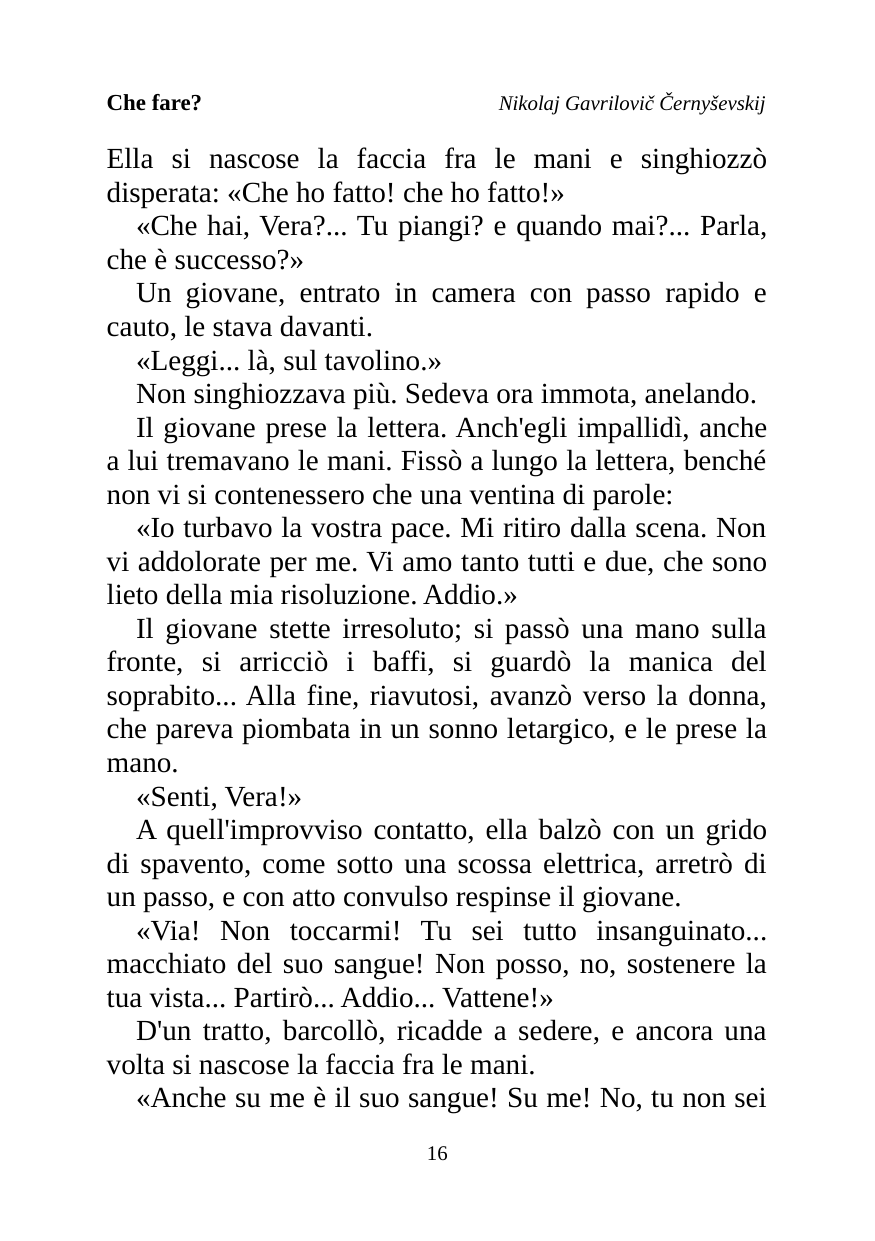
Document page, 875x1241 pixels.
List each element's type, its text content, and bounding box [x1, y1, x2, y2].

text Il giovane prese la lettera. Anch'egli impallidì, anche a lui tremavano le mani. Fissò a lungo la lettera, benché non vi si contenessero che una ventina di parole: [106, 410, 768, 510]
text «Leggi... là, sul tavolino.» [106, 343, 768, 376]
text «Via! Non toccarmi! Tu sei tutto insanguinato... macchiato del suo sangue! Non posso, no, sostenere la tua vista... Partirò... Addio... Vattene!» [106, 913, 768, 1013]
text D'un tratto, barcollò, ricadde a sedere, e ancora una volta si nascose la faccia fra le mani. [106, 1013, 768, 1081]
text Non singhiozzava più. Sedeva ora immota, anelando. [106, 376, 768, 410]
text «Io turbavo la vostra pace. Mi ritiro dalla scena. Non vi addolorate per me. Vi amo tanto tutti e due, che sono lieto della mia risoluzione. Addio.» [106, 510, 768, 611]
text Un giovane, entrato in camera con passo rapido e cauto, le stava davanti. [106, 276, 768, 343]
text Il giovane stette irresoluto; si passò una mano sulla fronte, si arricciò i baffi, si guardò la manica del soprabito... Alla fine, riavutosi, avanzò verso la donna, che pareva piombata in un sonno letargico, e le prese la mano. [106, 611, 768, 779]
text «Anche su me è il suo sangue! Su me! No, tu non sei [106, 1081, 768, 1114]
text Ella si nascose la faccia fra le mani e singhiozzò disperata: «Che ho fatto! che ho fatto!» [106, 141, 768, 208]
text «Senti, Vera!» [106, 779, 768, 812]
text A quell'improvviso contatto, ella balzò con un grido di spavento, come sotto una scossa elettrica, arretrò di un passo, e con atto convulso respinse il giovane. [106, 812, 768, 913]
text «Che hai, Vera?... Tu piangi? e quando mai?... Parla, che è successo?» [106, 208, 768, 276]
